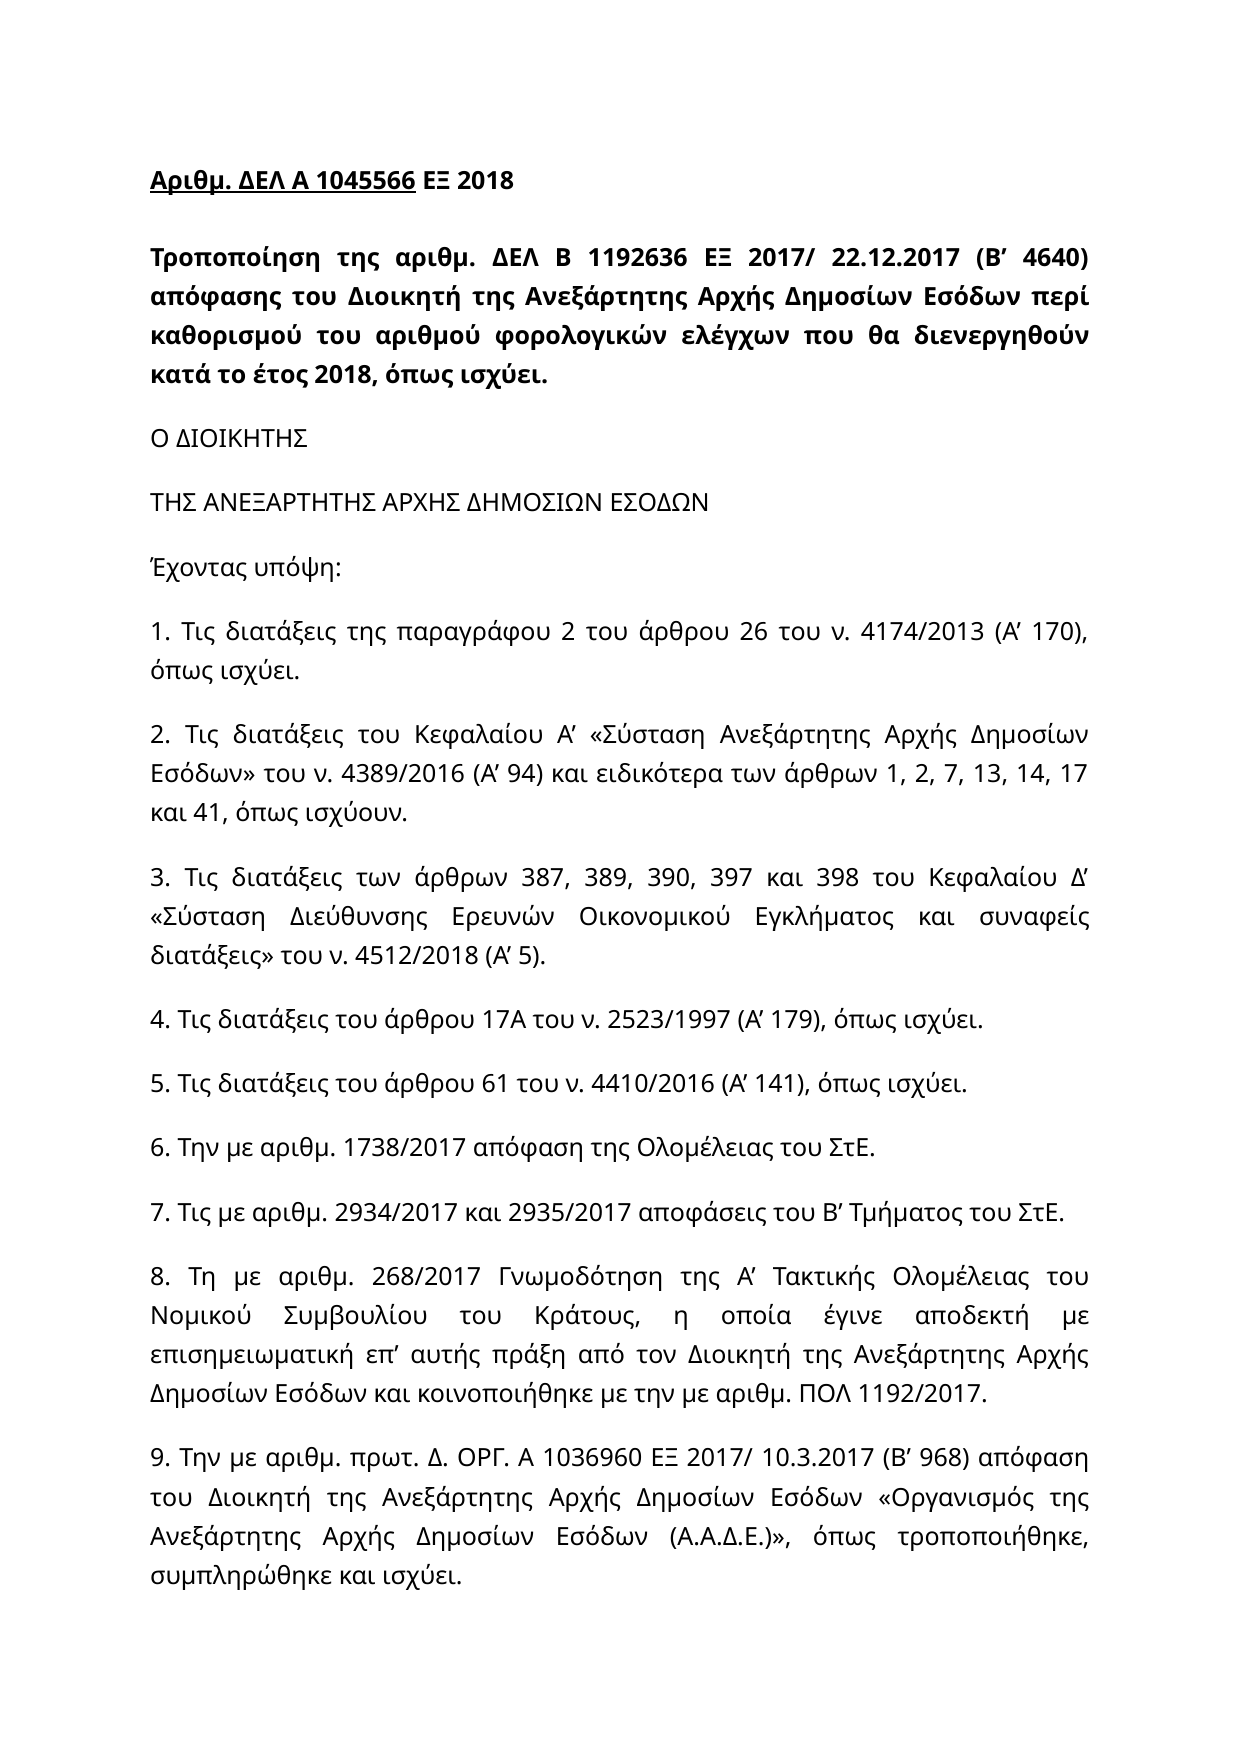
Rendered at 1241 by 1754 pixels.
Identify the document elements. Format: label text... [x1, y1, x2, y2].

text 5. Τις διατάξεις του άρθρου 61 του ν. 4410/2016 (Α’ 141), όπως ισχύει. [150, 1066, 1090, 1100]
text Τροποποίηση της αριθμ. ΔΕΛ Β 1192636 ΕΞ 2017/ 22.12.2017 (Β’ 4640) απόφασης του Διοικητή της Ανεξάρτητης Αρχής Δημοσίων Εσόδων περί καθορισμού του αριθμού φορολογικών ελέγχων που θα διενεργηθούν κατά το έτος 2018, όπως ισχύει. [150, 239, 1090, 391]
text ΤΗΣ ΑΝΕΞΑΡΤΗΤΗΣ ΑΡΧΗΣ ΔΗΜΟΣΙΩΝ ΕΣΟΔΩΝ [150, 485, 1090, 519]
text 8. Τη με αριθμ. 268/2017 Γνωμοδότηση της Α’ Τακτικής Ολομέλειας του Νομικού Συμβουλίου του Κράτους, η οποία έγινε αποδεκτή με επισημειωματική επ’ αυτής πράξη από τον Διοικητή της Ανεξάρτητης Αρχής Δημοσίων Εσόδων και κοινοποιήθηκε με την με αριθμ. ΠΟΛ 1192/2017. [150, 1258, 1090, 1410]
text 4. Τις διατάξεις του άρθρου 17Α του ν. 2523/1997 (Α’ 179), όπως ισχύει. [150, 1002, 1090, 1036]
text 9. Την με αριθμ. πρωτ. Δ. ΟΡΓ. Α 1036960 ΕΞ 2017/ 10.3.2017 (Β’ 968) απόφαση του Διοικητή της Ανεξάρτητης Αρχής Δημοσίων Εσόδων «Οργανισμός της Ανεξάρτητης Αρχής Δημοσίων Εσόδων (Α.Α.Δ.Ε.)», όπως τροποποιήθηκε, συμπληρώθηκε και ισχύει. [150, 1440, 1090, 1592]
title Αριθμ. ΔΕΛ Α 1045566 ΕΞ 2018 [150, 162, 1090, 197]
text 2. Τις διατάξεις του Κεφαλαίου Α’ «Σύσταση Ανεξάρτητης Αρχής Δημοσίων Εσόδων» του ν. 4389/2016 (Α’ 94) και ειδικότερα των άρθρων 1, 2, 7, 13, 14, 17 και 41, όπως ισχύουν. [150, 717, 1090, 829]
text 1. Τις διατάξεις της παραγράφου 2 του άρθρου 26 του ν. 4174/2013 (Α’ 170), όπως ισχύει. [150, 613, 1090, 687]
text 3. Τις διατάξεις των άρθρων 387, 389, 390, 397 και 398 του Κεφαλαίου Δ’ «Σύσταση Διεύθυνσης Ερευνών Οικονομικού Εγκλήματος και συναφείς διατάξεις» του ν. 4512/2018 (Α’ 5). [150, 859, 1090, 972]
text Έχοντας υπόψη: [150, 549, 1090, 583]
text 6. Την με αριθμ. 1738/2017 απόφαση της Ολομέλειας του ΣτΕ. [150, 1130, 1090, 1164]
text 7. Τις με αριθμ. 2934/2017 και 2935/2017 αποφάσεις του Β’ Τμήματος του ΣτΕ. [150, 1194, 1090, 1228]
text Ο ΔΙΟΙΚΗΤΗΣ [150, 421, 1090, 455]
